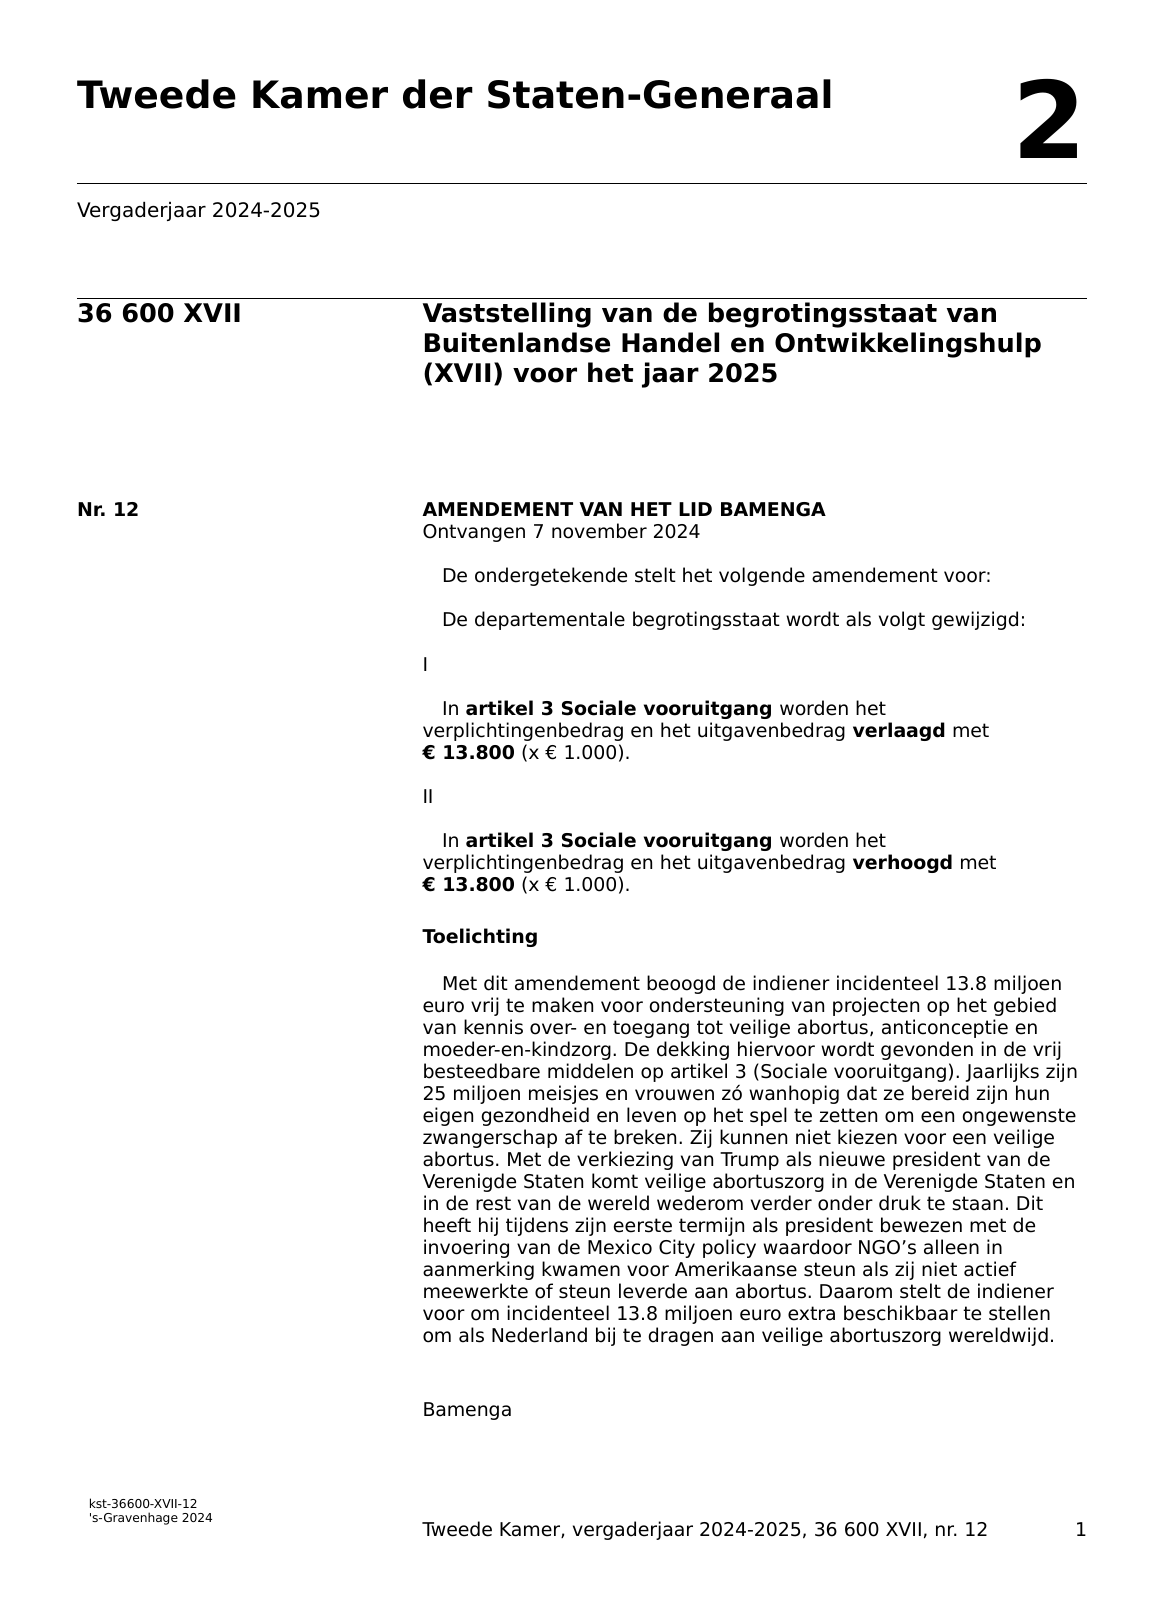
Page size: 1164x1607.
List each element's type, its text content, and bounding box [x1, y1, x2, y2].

subtitle Toelichting [422, 926, 1087, 948]
text II [422, 786, 1087, 808]
subtitle Nr. 12 AMENDEMENT VAN HET LID BAMENGA [77, 499, 1087, 521]
text In artikel 3 Sociale vooruitgang worden het verplichtingenbedrag en het uitgavenbedrag verlaagd met € 13.800 (x € 1.000). [422, 698, 1087, 764]
table_header Tweede Kamer der Staten-Generaal [77, 59, 886, 183]
text In artikel 3 Sociale vooruitgang worden het verplichtingenbedrag en het uitgavenbedrag verhoogd met € 13.800 (x € 1.000). [422, 830, 1087, 896]
text kst-36600-XVII-12 [88, 1497, 323, 1511]
text I [422, 653, 1087, 676]
subtitle 36 600 XVII Vaststelling van de begrotingsstaat van Buitenlandse Handel en Ontwikkelingshulp (XVII) voor het jaar 2025 [77, 299, 1087, 388]
text Ontvangen 7 november 2024 [422, 521, 1087, 543]
text 's-Gravenhage 2024 [88, 1511, 323, 1525]
text De ondergetekende stelt het volgende amendement voor: [422, 565, 1087, 587]
text De departementale begrotingsstaat wordt als volgt gewijzigd: [422, 609, 1087, 631]
table_header 2 [886, 59, 1087, 183]
text Bamenga [422, 1377, 1087, 1421]
text Met dit amendement beoogd de indiener incidenteel 13.8 miljoen euro vrij te maken voor ondersteuning van projecten op het gebied van kennis over- en toegang tot veilige abortus, anticonceptie en moeder-en-kindzorg. De dekking hiervoor wordt gevonden in de vrij besteedbare middelen op artikel 3 (Sociale vooruitgang). Jaarlijks zijn 25 miljoen meisjes en vrouwen zó wanhopig dat ze bereid zijn hun eigen gezondheid en leven op het spel te zetten om een ongewenste zwangerschap af te breken. Zij kunnen niet kiezen voor een veilige abortus. Met de verkiezing van Trump als nieuwe president van de Verenigde Staten komt veilige abortuszorg in de Verenigde Staten en in de rest van de wereld wederom verder onder druk te staan. Dit heeft hij tijdens zijn eerste termijn als president bewezen met de invoering van de Mexico City policy waardoor NGO’s alleen in aanmerking kwamen voor Amerikaanse steun als zij niet actief meewerkte of steun leverde aan abortus. Daarom stelt de indiener voor om incidenteel 13.8 miljoen euro extra beschikbaar te stellen om als Nederland bij te dragen aan veilige abortuszorg wereldwijd. [422, 973, 1087, 1347]
table_cell Vergaderjaar 2024-2025 [77, 184, 1087, 298]
